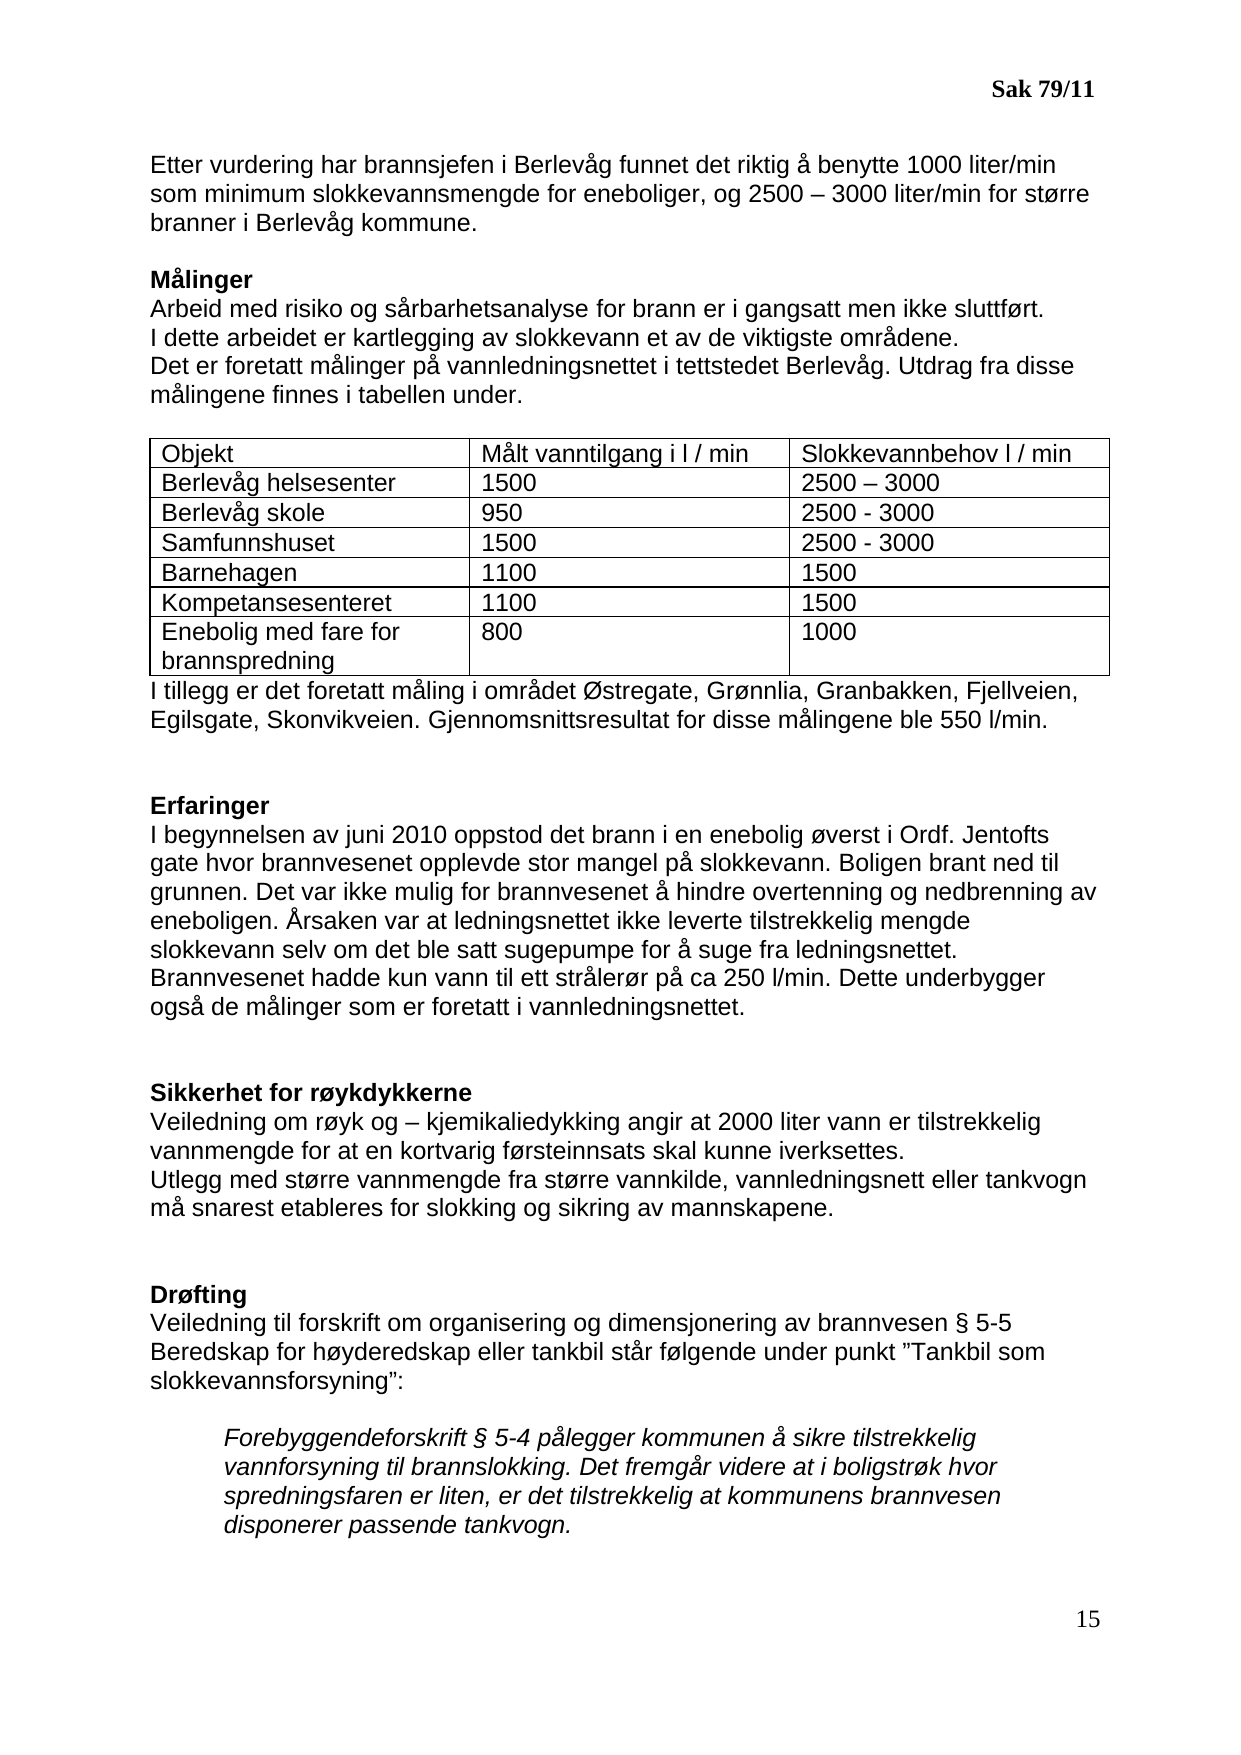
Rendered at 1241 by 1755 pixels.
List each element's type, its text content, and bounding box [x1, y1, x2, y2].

text Utlegg med større vannmengde fra større vannkilde, vannledningsnett eller tankvogn må snarest etableres for slokking og sikring av mannskapene. [150, 1164, 1100, 1222]
text I dette arbeidet er kartlegging av slokkevann et av de viktigste områdene. [150, 322, 1100, 351]
table_header Målt vanntilgang i l / min [470, 439, 789, 467]
text Det er foretatt målinger på vannledningsnettet i tettstedet Berlevåg. Utdrag fra disse målingene finnes i tabellen under. [150, 351, 1100, 409]
text I tillegg er det foretatt måling i området Østregate, Grønnlia, Granbakken, Fjellveien, Egilsgate, Skonvikveien. Gjennomsnittsresultat for disse målingene ble 550 l/min. [150, 676, 1100, 733]
table_cell 1000 [790, 617, 1109, 675]
table_cell Samfunnshuset [151, 528, 469, 557]
table_cell 1500 [790, 588, 1109, 616]
table_header Slokkevannbehov l / min [790, 439, 1109, 467]
table_cell 2500 - 3000 [790, 528, 1109, 557]
text Drøfting [150, 1279, 1100, 1308]
table_cell 1100 [470, 558, 789, 586]
text Erfaringer [150, 791, 1100, 819]
table_cell Berlevåg helsesenter [151, 468, 469, 497]
table_cell 800 [470, 617, 789, 675]
text Sikkerhet for røykdykkerne [150, 1078, 1100, 1107]
text Veiledning til forskrift om organisering og dimensjonering av brannvesen § 5-5 Beredskap for høyderedskap eller tankbil står følgende under punkt ”Tankbil som slokkevannsforsyning”: [150, 1308, 1100, 1394]
table_header Objekt [151, 439, 469, 467]
table_cell 1100 [470, 588, 789, 616]
text Arbeid med risiko og sårbarhetsanalyse for brann er i gangsatt men ikke sluttført. [150, 294, 1100, 322]
text Etter vurdering har brannsjefen i Berlevåg funnet det riktig å benytte 1000 liter/min som minimum slokkevannsmengde for eneboliger, og 2500 – 3000 liter/min for større branner i Berlevåg kommune. [150, 150, 1100, 236]
text Målinger [150, 265, 1100, 294]
table_cell 1500 [470, 468, 789, 497]
text Forebyggendeforskrift § 5-4 pålegger kommunen å sikre tilstrekkelig vannforsyning til brannslokking. Det fremgår videre at i boligstrøk hvor spredningsfaren er liten, er det tilstrekkelig at kommunens brannvesen disponerer passende tankvogn. [224, 1423, 1100, 1538]
table_cell Barnehagen [151, 558, 469, 586]
table_cell 950 [470, 498, 789, 527]
table_cell Kompetansesenteret [151, 588, 469, 616]
table_cell 2500 - 3000 [790, 498, 1109, 527]
table_cell Berlevåg skole [151, 498, 469, 527]
table_cell Enebolig med fare for brannspredning [151, 617, 469, 675]
table_cell 1500 [790, 558, 1109, 586]
text I begynnelsen av juni 2010 oppstod det brann i en enebolig øverst i Ordf. Jentofts gate hvor brannvesenet opplevde stor mangel på slokkevann. Boligen brant ned til grunnen. Det var ikke mulig for brannvesenet å hindre overtenning og nedbrenning av eneboligen. Årsaken var at ledningsnettet ikke leverte tilstrekkelig mengde slokkevann selv om det ble satt sugepumpe for å suge fra ledningsnettet. Brannvesenet hadde kun vann til ett strålerør på ca 250 l/min. Dette underbygger også de målinger som er foretatt i vannledningsnettet. [150, 819, 1100, 1021]
table_cell 2500 – 3000 [790, 468, 1109, 497]
table_cell 1500 [470, 528, 789, 557]
text Veiledning om røyk og – kjemikaliedykking angir at 2000 liter vann er tilstrekkelig vannmengde for at en kortvarig førsteinnsats skal kunne iverksettes. [150, 1107, 1100, 1164]
